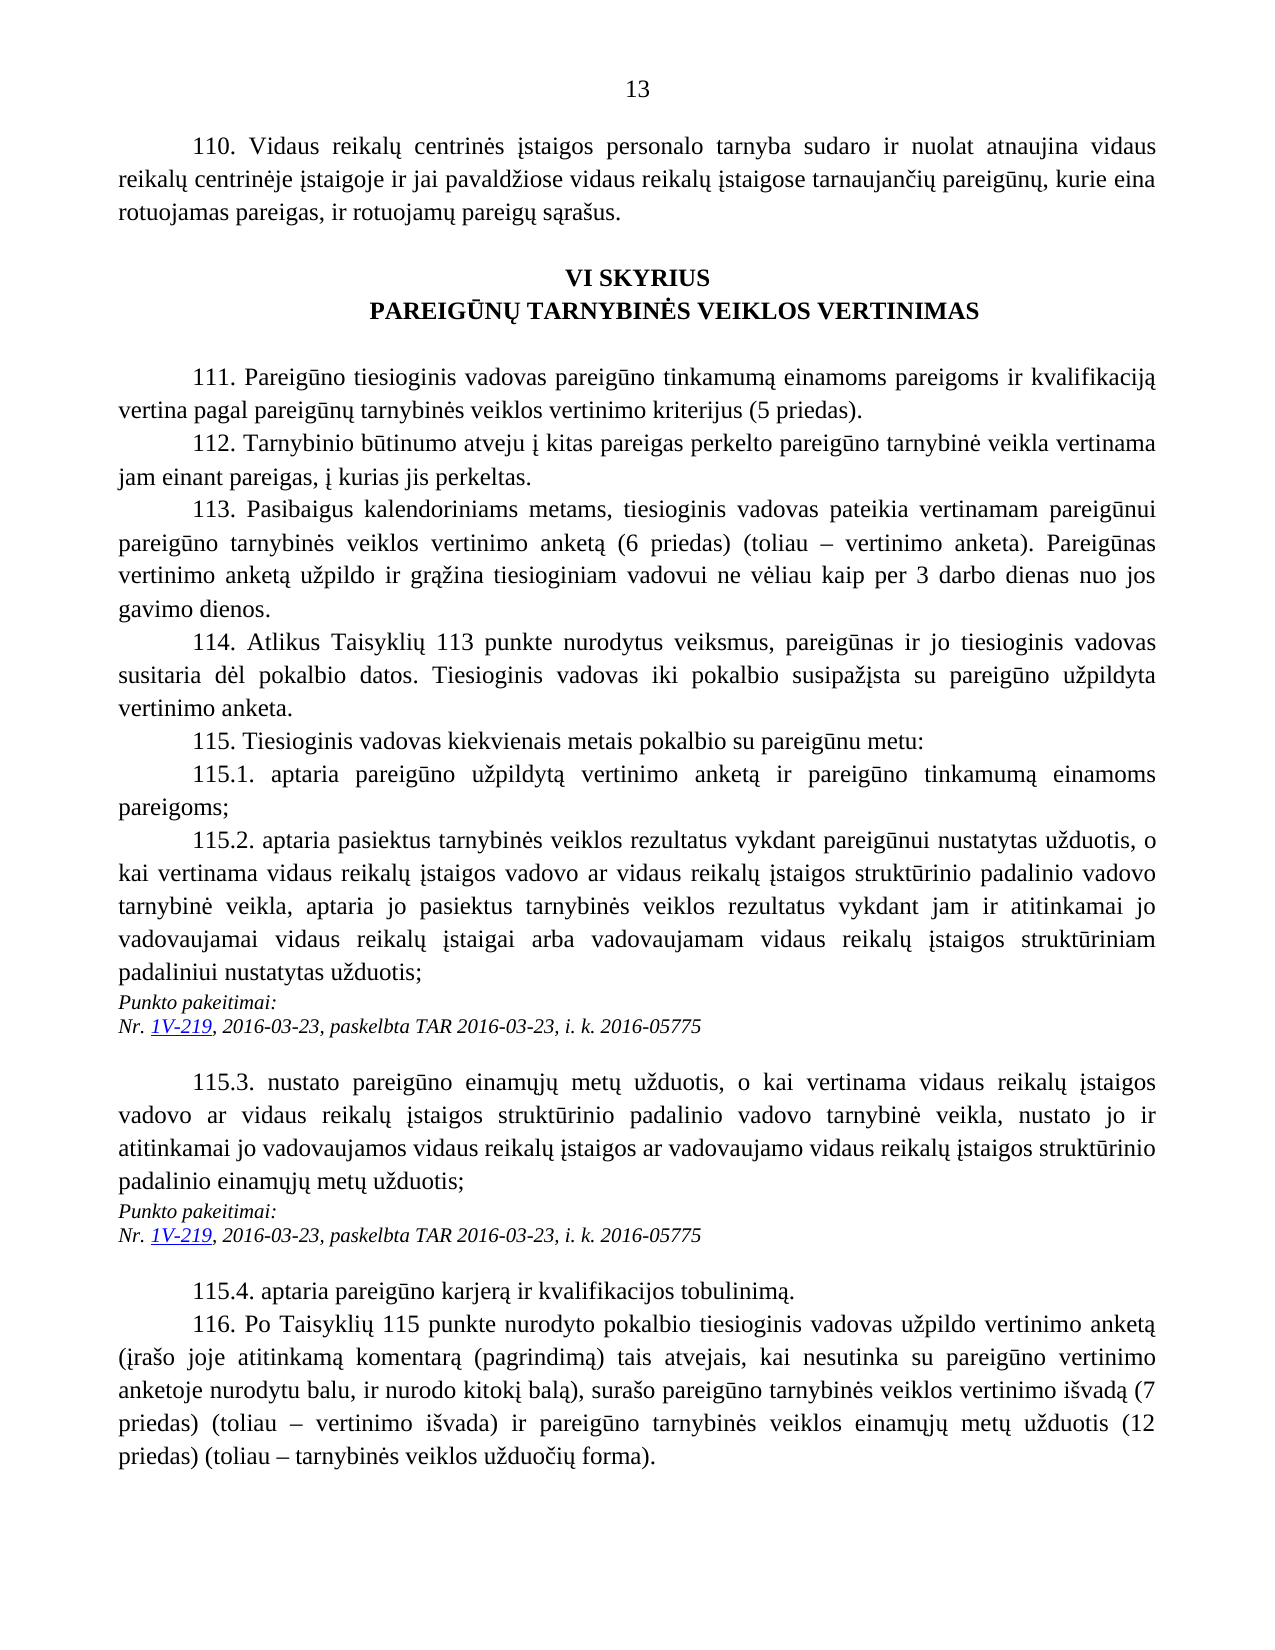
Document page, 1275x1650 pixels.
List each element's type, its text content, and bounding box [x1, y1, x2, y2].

text 115. Tiesioginis vadovas kiekvienais metais pokalbio su pareigūnu metu: [118, 726, 1157, 754]
text 115.2. aptaria pasiektus tarnybinės veiklos rezultatus vykdant pareigūnui nustatytas užduotis, o kai vertinama vidaus reikalų įstaigos vadovo ar vidaus reikalų įstaigos struktūrinio padalinio vadovo tarnybinė veikla, aptaria jo pasiektus tarnybinės veiklos rezultatus vykdant jam ir atitinkamai jo vadovaujamai vidaus reikalų įstaigai arba vadovaujamam vidaus reikalų įstaigos struktūriniam padaliniui nustatytas užduotis; [118, 825, 1157, 986]
text Nr. 1V-219, 2016-03-23, paskelbta TAR 2016-03-23, i. k. 2016-05775 [118, 1014, 1157, 1038]
text Punkto pakeitimai: [118, 1199, 1157, 1223]
text 110. Vidaus reikalų centrinės įstaigos personalo tarnyba sudaro ir nuolat atnaujina vidaus reikalų centrinėje įstaigoje ir jai pavaldžiose vidaus reikalų įstaigose tarnaujančių pareigūnų, kurie eina rotuojamas pareigas, ir rotuojamų pareigų sąrašus. [118, 131, 1157, 226]
text PAREIGŪNŲ TARNYBINĖS VEIKLOS VERTINIMAS [192, 296, 1157, 325]
text Punkto pakeitimai: [118, 990, 1157, 1014]
text 111. Pareigūno tiesioginis vadovas pareigūno tinkamumą einamoms pareigoms ir kvalifikaciją vertina pagal pareigūnų tarnybinės veiklos vertinimo kriterijus (5 priedas). [118, 362, 1157, 424]
text 113. Pasibaigus kalendoriniams metams, tiesioginis vadovas pateikia vertinamam pareigūnui pareigūno tarnybinės veiklos vertinimo anketą (6 priedas) (toliau – vertinimo anketa). Pareigūnas vertinimo anketą užpildo ir grąžina tiesioginiam vadovui ne vėliau kaip per 3 darbo dienas nuo jos gavimo dienos. [118, 494, 1157, 622]
text 116. Po Taisyklių 115 punkte nurodyto pokalbio tiesioginis vadovas užpildo vertinimo anketą (įrašo joje atitinkamą komentarą (pagrindimą) tais atvejais, kai nesutinka su pareigūno vertinimo anketoje nurodytu balu, ir nurodo kitokį balą), surašo pareigūno tarnybinės veiklos vertinimo išvadą (7 priedas) (toliau – vertinimo išvada) ir pareigūno tarnybinės veiklos einamųjų metų užduotis (12 priedas) (toliau – tarnybinės veiklos užduočių forma). [118, 1309, 1157, 1469]
text 112. Tarnybinio būtinumo atveju į kitas pareigas perkelto pareigūno tarnybinė veikla vertinama jam einant pareigas, į kurias jis perkeltas. [118, 428, 1157, 490]
text 114. Atlikus Taisyklių 113 punkte nurodytus veiksmus, pareigūnas ir jo tiesioginis vadovas susitaria dėl pokalbio datos. Tiesioginis vadovas iki pokalbio susipažįsta su pareigūno užpildyta vertinimo anketa. [118, 627, 1157, 721]
text 115.3. nustato pareigūno einamųjų metų užduotis, o kai vertinama vidaus reikalų įstaigos vadovo ar vidaus reikalų įstaigos struktūrinio padalinio vadovo tarnybinė veikla, nustato jo ir atitinkamai jo vadovaujamos vidaus reikalų įstaigos ar vadovaujamo vidaus reikalų įstaigos struktūrinio padalinio einamųjų metų užduotis; [118, 1067, 1157, 1194]
text Nr. 1V-219, 2016-03-23, paskelbta TAR 2016-03-23, i. k. 2016-05775 [118, 1223, 1157, 1247]
text VI SKYRIUS [118, 263, 1157, 292]
text 115.4. aptaria pareigūno karjerą ir kvalifikacijos tobulinimą. [118, 1276, 1157, 1304]
text 115.1. aptaria pareigūno užpildytą vertinimo anketą ir pareigūno tinkamumą einamoms pareigoms; [118, 759, 1157, 821]
